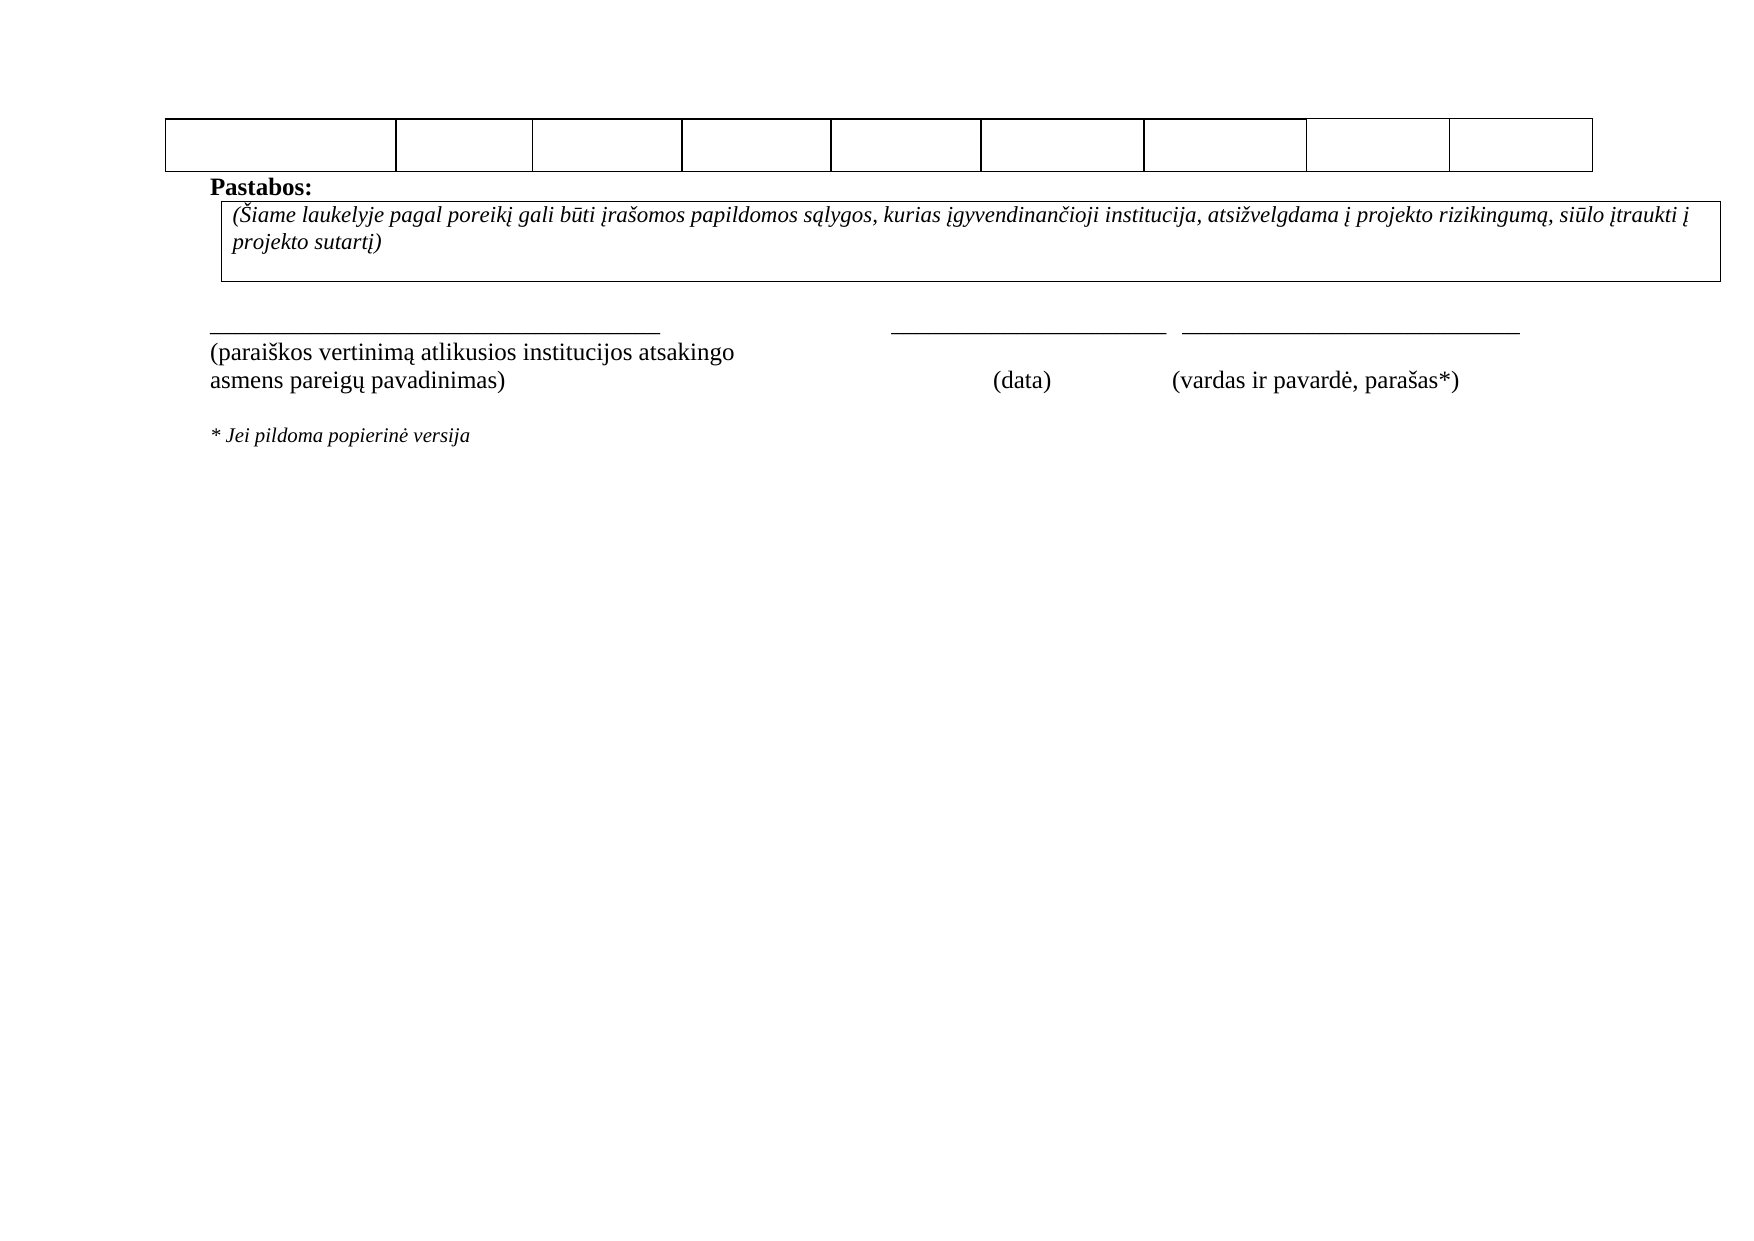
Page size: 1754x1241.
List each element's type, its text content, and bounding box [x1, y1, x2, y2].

text Pastabos: [210, 172, 1698, 201]
table_cell [1145, 120, 1306, 171]
table_cell [1450, 119, 1592, 171]
table_cell [533, 120, 681, 171]
text ____________________________________ ______________________ ___________________________ [210, 308, 1698, 337]
text * Jei pildoma popierinė versija [210, 423, 1698, 447]
table_cell [1307, 119, 1449, 171]
text (paraiškos vertinimą atlikusios institucijos atsakingo [210, 337, 1698, 366]
table_cell [166, 120, 395, 171]
table_header (Šiame laukelyje pagal poreikį gali būti įrašomos papildomos sąlygos, kurias įgyvendinančioji institucija, atsižvelgdama į projekto rizikingumą, siūlo įtraukti į projekto sutartį) [222, 202, 1720, 281]
table_cell [982, 120, 1143, 171]
table_cell [683, 120, 830, 171]
text asmens pareigų pavadinimas) (data) (vardas ir pavardė, parašas*) [210, 366, 1698, 394]
table_cell [397, 120, 532, 171]
table_cell [832, 120, 980, 171]
